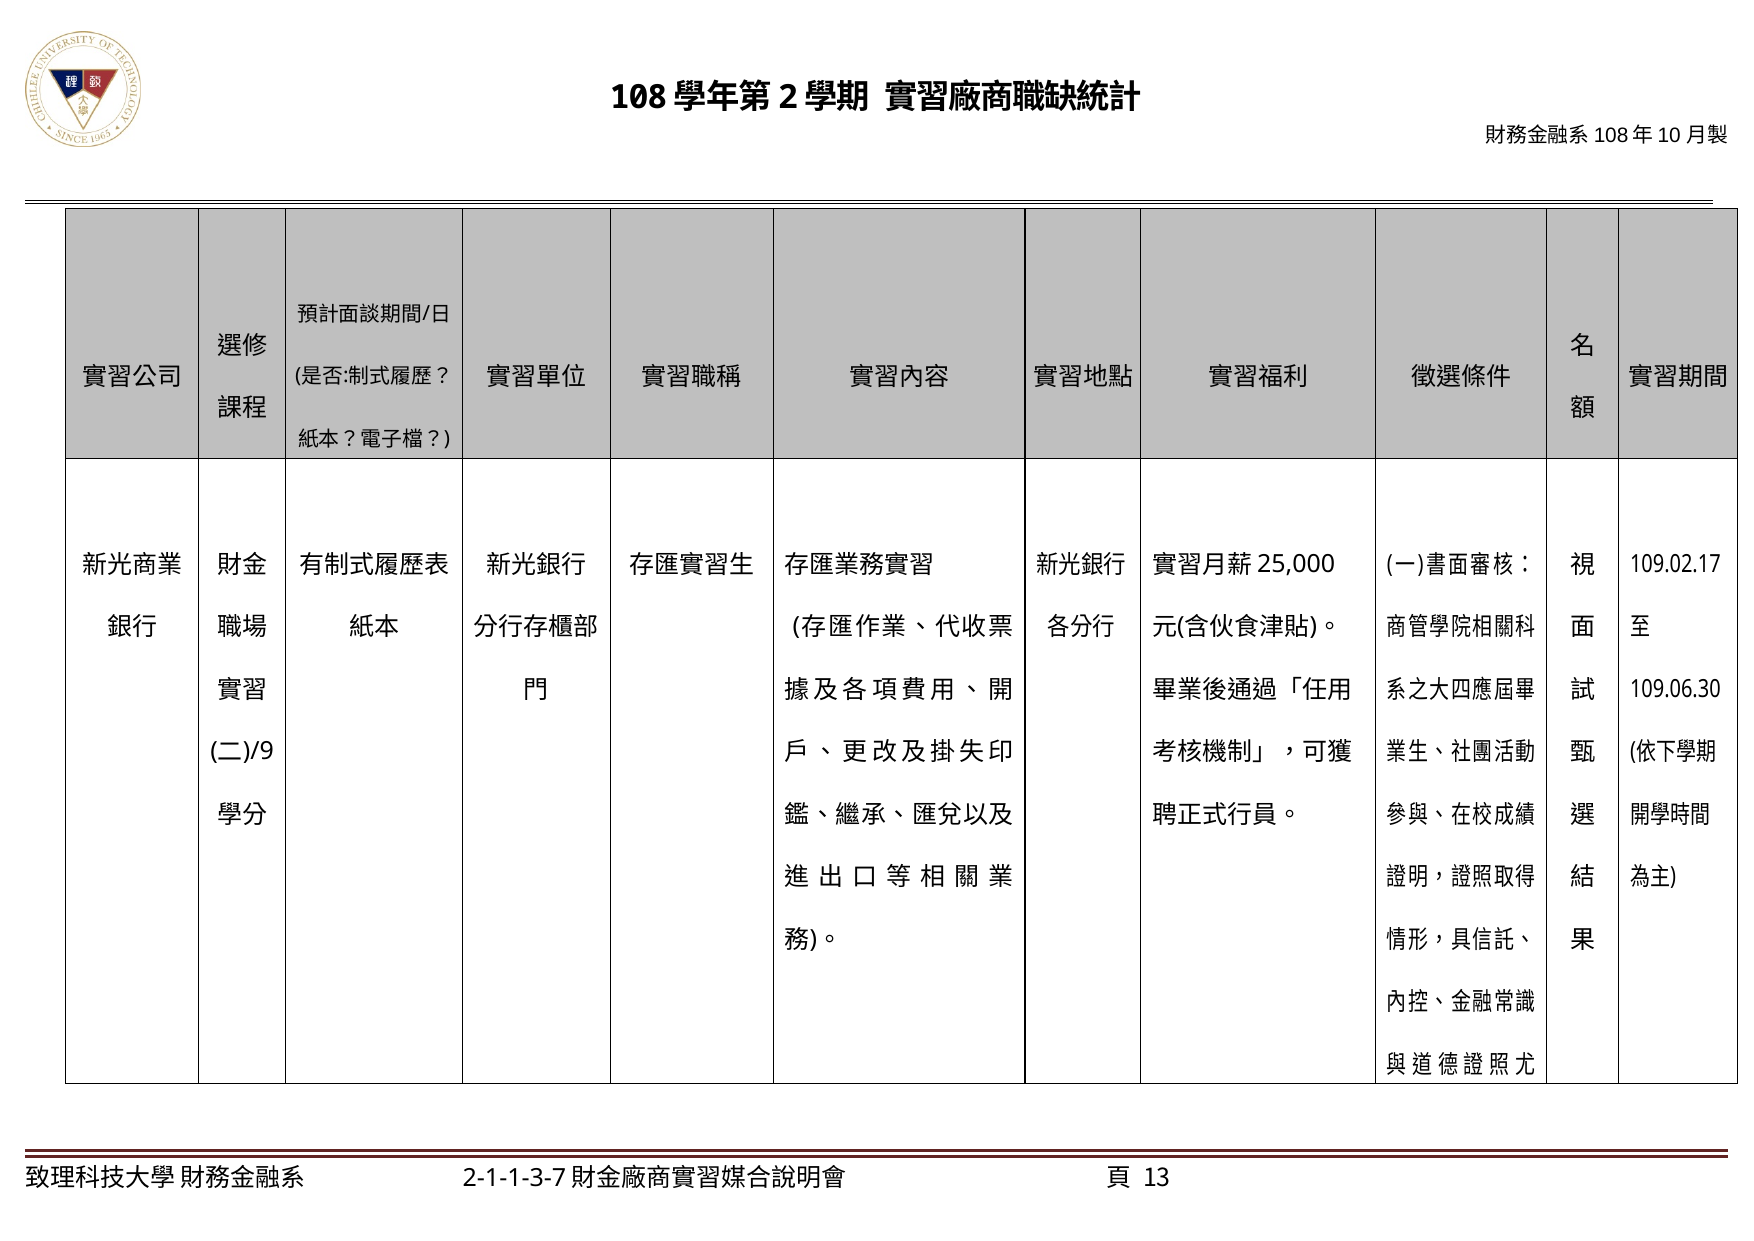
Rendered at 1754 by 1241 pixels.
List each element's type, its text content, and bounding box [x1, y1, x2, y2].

table_header 名額 [1547, 209, 1618, 458]
table_header 實習單位 [463, 209, 610, 458]
table_header 選修課程 [199, 209, 285, 458]
table_cell 存匯業務實習 (存匯作業、代收票據及各項費用、開戶、更改及掛失印鑑、繼承、匯兌以及進出口等相關業務)。 [774, 459, 1024, 1083]
table_header 徵選條件 [1376, 209, 1546, 458]
table_cell 新光銀行 分行存櫃部門 [463, 459, 610, 1083]
table_cell 有制式履歷表 紙本 [286, 459, 462, 1083]
table_cell 109.02.17 至109.06.30 (依下學期開學時間為主) [1619, 459, 1737, 1083]
table_cell 存匯實習生 [611, 459, 773, 1083]
table_cell 視面試 甄選結果 [1547, 459, 1618, 1083]
table_header 預計面談期間/日 (是否:制式履歷？ 紙本？電子檔？) [286, 209, 462, 458]
table_cell (一)書面審核：商管學院相關科系之大四應屆畢業生、社團活動參與、在校成績證明，證照取得情形，具信託、內控、金融常識與道德證照尤佳。 (二)面試：由人力資源部、業務服務部主管進行面談，評核求職者的「工作適應力」、「工作態度」及「學習意願」；並依知識、技能、能力、其他特性來評選求職者是否具有業務特質及潛力。 [1376, 459, 1546, 1083]
table_cell 新光商業 銀行 [66, 459, 198, 1083]
table_header 實習地點 [1026, 209, 1140, 458]
table_header 實習福利 [1141, 209, 1375, 458]
table_header 實習公司 [66, 209, 198, 458]
table_cell 財金職場實習(二)/9學分 [199, 459, 285, 1083]
table_header 實習期間 [1619, 209, 1737, 458]
table_header 實習職稱 [611, 209, 773, 458]
table_cell 實習月薪25,000元(含伙食津貼)。 畢業後通過「任用考核機制」，可獲聘正式行員。 [1141, 459, 1375, 1083]
table_cell 新光銀行 各分行 [1026, 459, 1140, 1083]
table_header 實習內容 [774, 209, 1024, 458]
